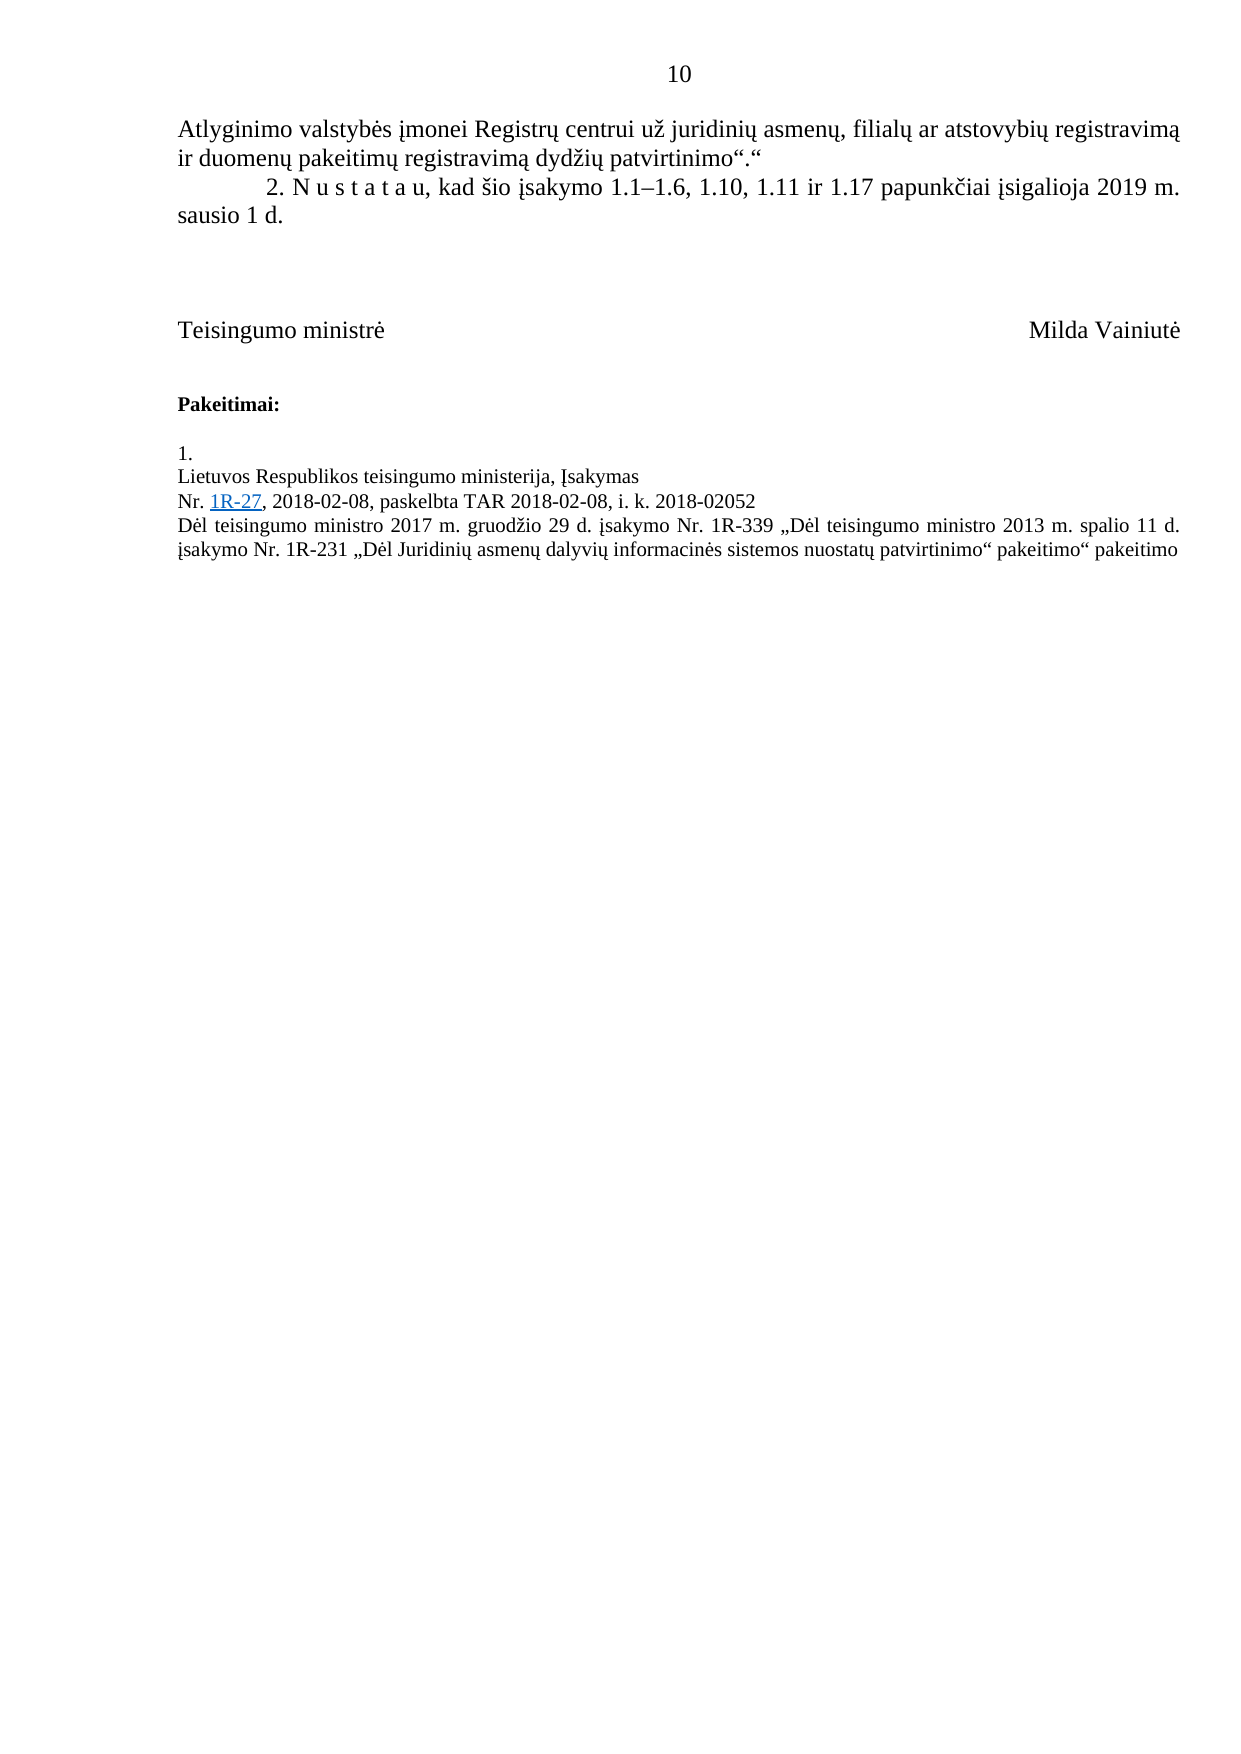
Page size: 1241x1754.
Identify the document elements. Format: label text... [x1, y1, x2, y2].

text Teisingumo ministrė Milda Vainiutė [177, 315, 1181, 344]
text Dėl teisingumo ministro 2017 m. gruodžio 29 d. įsakymo Nr. 1R-339 „Dėl teisingumo ministro 2013 m. spalio 11 d. įsakymo Nr. 1R-231 „Dėl Juridinių asmenų dalyvių informacinės sistemos nuostatų patvirtinimo“ pakeitimo“ pakeitimo [177, 513, 1181, 561]
text Nr. 1R-27, 2018-02-08, paskelbta TAR 2018-02-08, i. k. 2018-02052 [177, 488, 1181, 513]
text Pakeitimai: [177, 392, 1181, 416]
text 2. Nustatau, kad šio įsakymo 1.1–1.6, 1.10, 1.11 ir 1.17 papunkčiai įsigalioja 2019 m. sausio 1 d. [177, 172, 1181, 229]
text Atlyginimo valstybės įmonei Registrų centrui už juridinių asmenų, filialų ar atstovybių registravimą ir duomenų pakeitimų registravimą dydžių patvirtinimo“.“ [177, 114, 1181, 172]
text Lietuvos Respublikos teisingumo ministerija, Įsakymas [177, 464, 1181, 488]
text 1. [177, 440, 1181, 464]
